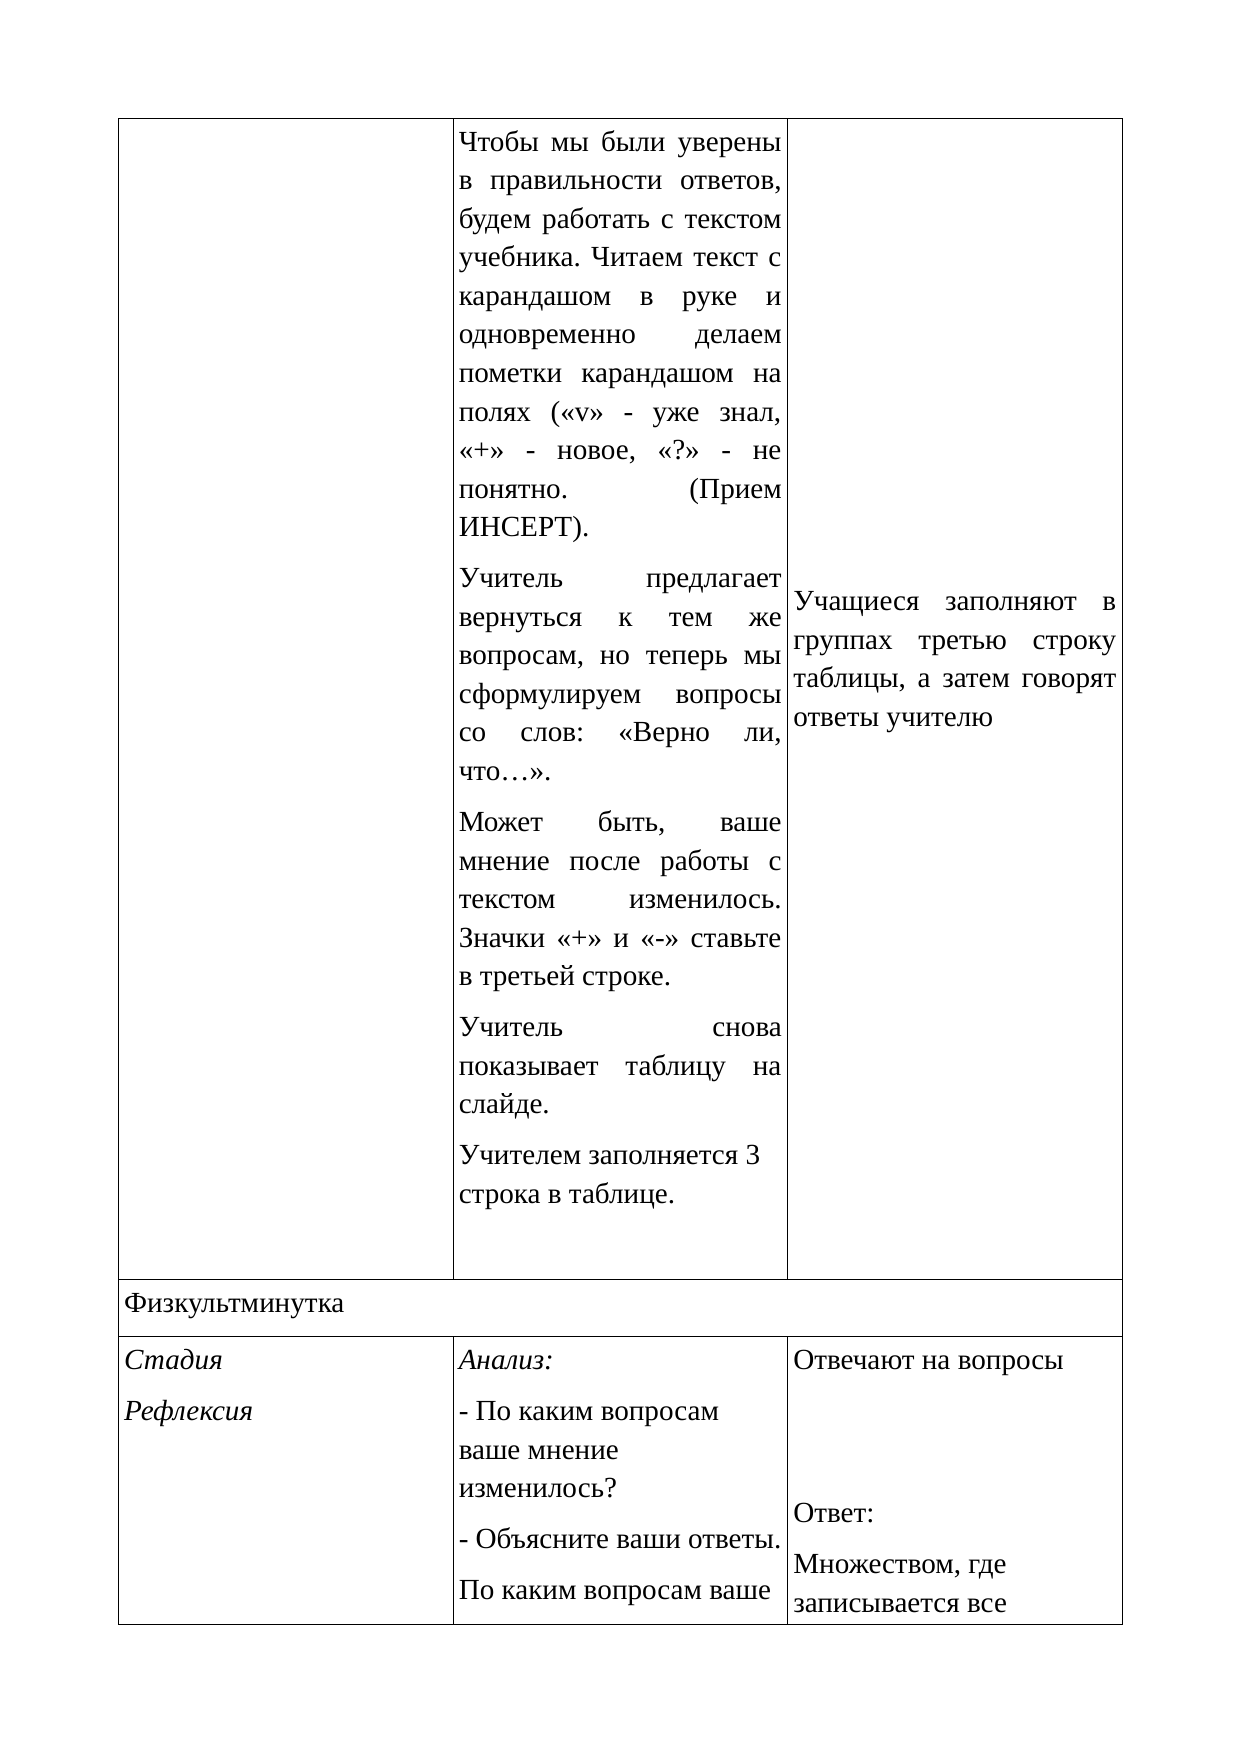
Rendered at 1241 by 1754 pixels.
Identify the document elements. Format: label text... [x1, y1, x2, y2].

table_cell [119, 119, 453, 1279]
table_cell Физкультминутка [119, 1280, 1122, 1336]
table_cell Чтобы мы были уверены в правильности ответов, будем работать с текстом учебника. Читаем текст с карандашом в руке и одновременно делаем пометки карандашом на полях («v» - уже знал, «+» - новое, «?» - не понятно. (Прием ИНСЕРТ). Учитель предлагает вернуться к тем же вопросам, но теперь мы сформулируем вопросы со слов: «Верно ли, что…». Может быть, ваше мнение после работы с текстом изменилось. Значки «+» и «-» ставьте в третьей строке. Учитель снова показывает таблицу на слайде. Учителем заполняется 3 строка в таблице. [454, 119, 787, 1279]
table_cell Стадия Рефлексия [119, 1337, 453, 1624]
table_cell Отвечают на вопросы Ответ: Множеством, где записывается все штриховкой и точками. Работа в группах Работа в группах [788, 1337, 1122, 1624]
table_cell Учащиеся заполняют в группах третью строку таблицы, а затем говорят ответы учителю [788, 119, 1122, 1279]
table_cell Анализ: - По каким вопросам ваше мнение изменилось? - Объясните ваши ответы. По каким вопросам ваше [454, 1337, 787, 1624]
